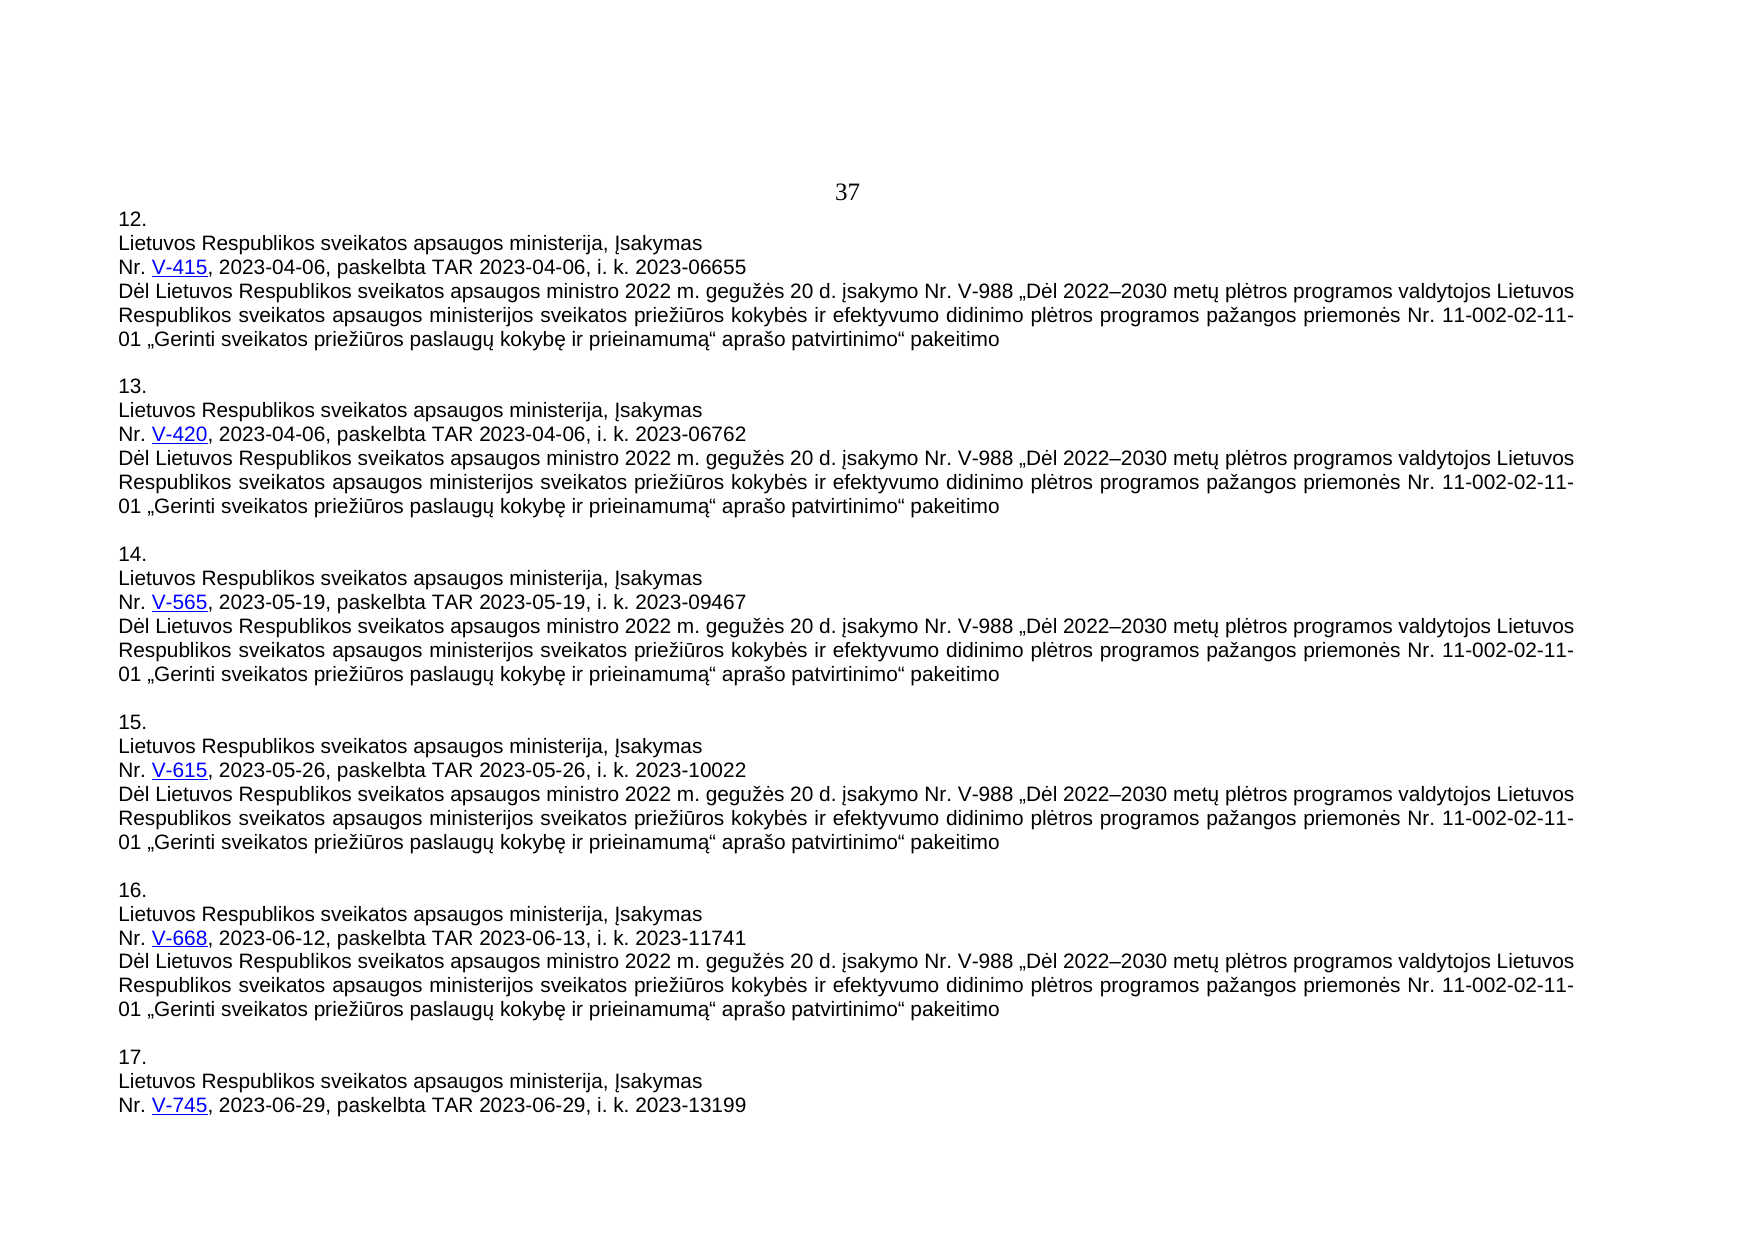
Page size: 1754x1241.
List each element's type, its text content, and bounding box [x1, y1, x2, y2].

text 12. [118, 207, 1577, 231]
text 13. [118, 374, 1577, 398]
text Nr. V-615, 2023-05-26, paskelbta TAR 2023-05-26, i. k. 2023-10022 [118, 758, 1577, 782]
text 14. [118, 542, 1577, 566]
text Lietuvos Respublikos sveikatos apsaugos ministerija, Įsakymas [118, 901, 1577, 925]
text Dėl Lietuvos Respublikos sveikatos apsaugos ministro 2022 m. gegužės 20 d. įsakymo Nr. V-988 „Dėl 2022–2030 metų plėtros programos valdytojos Lietuvos Respublikos sveikatos apsaugos ministerijos sveikatos priežiūros kokybės ir efektyvumo didinimo plėtros programos pažangos priemonės Nr. 11-002-02-11-01 „Gerinti sveikatos priežiūros paslaugų kokybę ir prieinamumą“ aprašo patvirtinimo“ pakeitimo [118, 782, 1577, 853]
text Lietuvos Respublikos sveikatos apsaugos ministerija, Įsakymas [118, 231, 1577, 254]
text Nr. V-745, 2023-06-29, paskelbta TAR 2023-06-29, i. k. 2023-13199 [118, 1093, 1577, 1117]
text 15. [118, 710, 1577, 734]
text Nr. V-565, 2023-05-19, paskelbta TAR 2023-05-19, i. k. 2023-09467 [118, 590, 1577, 614]
text Lietuvos Respublikos sveikatos apsaugos ministerija, Įsakymas [118, 1069, 1577, 1093]
text 16. [118, 877, 1577, 901]
text 17. [118, 1045, 1577, 1069]
text Dėl Lietuvos Respublikos sveikatos apsaugos ministro 2022 m. gegužės 20 d. įsakymo Nr. V-988 „Dėl 2022–2030 metų plėtros programos valdytojos Lietuvos Respublikos sveikatos apsaugos ministerijos sveikatos priežiūros kokybės ir efektyvumo didinimo plėtros programos pažangos priemonės Nr. 11-002-02-11-01 „Gerinti sveikatos priežiūros paslaugų kokybę ir prieinamumą“ aprašo patvirtinimo“ pakeitimo [118, 614, 1577, 686]
text Dėl Lietuvos Respublikos sveikatos apsaugos ministro 2022 m. gegužės 20 d. įsakymo Nr. V-988 „Dėl 2022–2030 metų plėtros programos valdytojos Lietuvos Respublikos sveikatos apsaugos ministerijos sveikatos priežiūros kokybės ir efektyvumo didinimo plėtros programos pažangos priemonės Nr. 11-002-02-11-01 „Gerinti sveikatos priežiūros paslaugų kokybę ir prieinamumą“ aprašo patvirtinimo“ pakeitimo [118, 446, 1577, 518]
text Nr. V-415, 2023-04-06, paskelbta TAR 2023-04-06, i. k. 2023-06655 [118, 254, 1577, 278]
text Dėl Lietuvos Respublikos sveikatos apsaugos ministro 2022 m. gegužės 20 d. įsakymo Nr. V-988 „Dėl 2022–2030 metų plėtros programos valdytojos Lietuvos Respublikos sveikatos apsaugos ministerijos sveikatos priežiūros kokybės ir efektyvumo didinimo plėtros programos pažangos priemonės Nr. 11-002-02-11-01 „Gerinti sveikatos priežiūros paslaugų kokybę ir prieinamumą“ aprašo patvirtinimo“ pakeitimo [118, 278, 1577, 350]
text Lietuvos Respublikos sveikatos apsaugos ministerija, Įsakymas [118, 398, 1577, 422]
text Lietuvos Respublikos sveikatos apsaugos ministerija, Įsakymas [118, 734, 1577, 758]
text Lietuvos Respublikos sveikatos apsaugos ministerija, Įsakymas [118, 566, 1577, 590]
text Nr. V-668, 2023-06-12, paskelbta TAR 2023-06-13, i. k. 2023-11741 [118, 925, 1577, 949]
text Nr. V-420, 2023-04-06, paskelbta TAR 2023-04-06, i. k. 2023-06762 [118, 422, 1577, 446]
text Dėl Lietuvos Respublikos sveikatos apsaugos ministro 2022 m. gegužės 20 d. įsakymo Nr. V-988 „Dėl 2022–2030 metų plėtros programos valdytojos Lietuvos Respublikos sveikatos apsaugos ministerijos sveikatos priežiūros kokybės ir efektyvumo didinimo plėtros programos pažangos priemonės Nr. 11-002-02-11-01 „Gerinti sveikatos priežiūros paslaugų kokybę ir prieinamumą“ aprašo patvirtinimo“ pakeitimo [118, 949, 1577, 1021]
